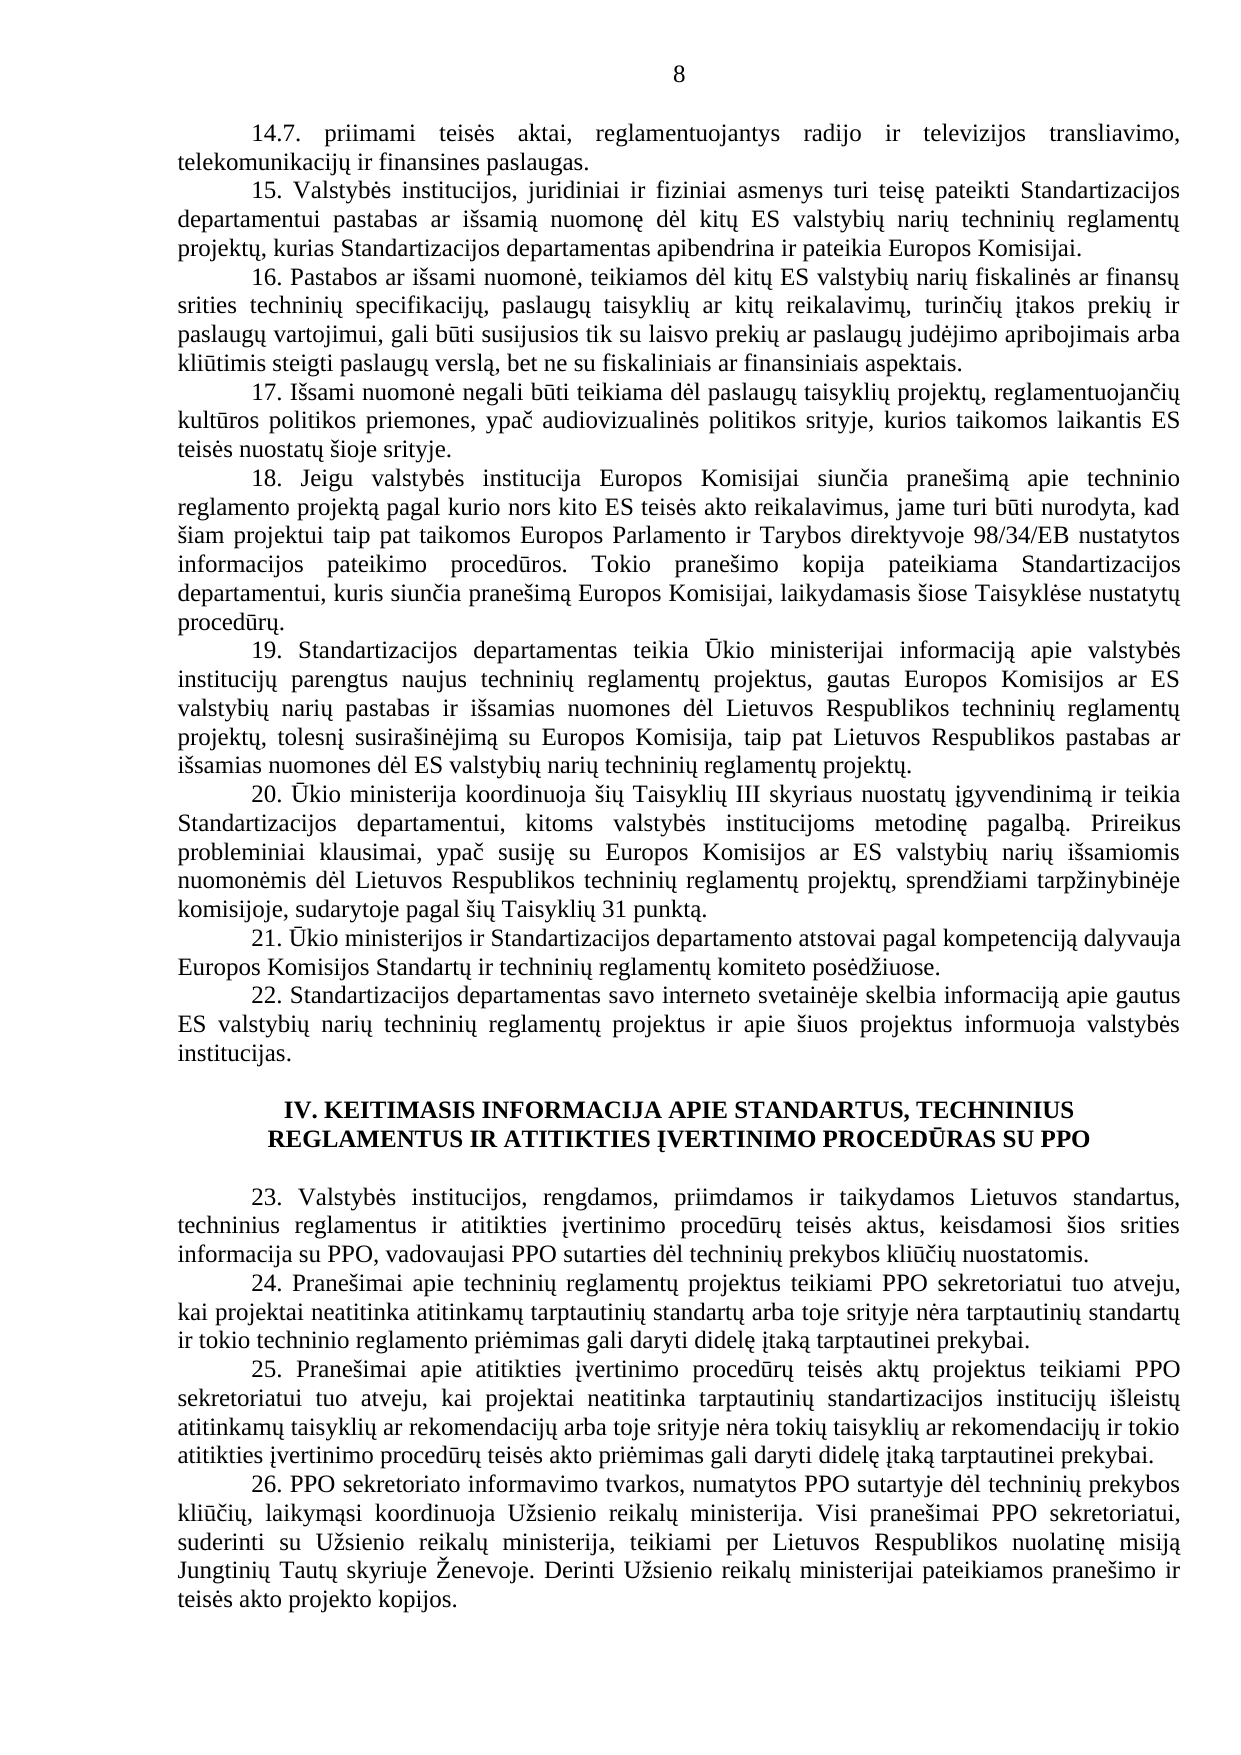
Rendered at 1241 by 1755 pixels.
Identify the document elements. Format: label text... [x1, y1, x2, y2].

text 18. Jeigu valstybės institucija Europos Komisijai siunčia pranešimą apie techninio reglamento projektą pagal kurio nors kito ES teisės akto reikalavimus, jame turi būti nurodyta, kad šiam projektui taip pat taikomos Europos Parlamento ir Tarybos direktyvoje 98/34/EB nustatytos informacijos pateikimo procedūros. Tokio pranešimo kopija pateikiama Standartizacijos departamentui, kuris siunčia pranešimą Europos Komisijai, laikydamasis šiose Taisyklėse nustatytų procedūrų. [177, 463, 1181, 636]
text 22. Standartizacijos departamentas savo interneto svetainėje skelbia informaciją apie gautus ES valstybių narių techninių reglamentų projektus ir apie šiuos projektus informuoja valstybės institucijas. [177, 981, 1181, 1067]
text 24. Pranešimai apie techninių reglamentų projektus teikiami PPO sekretoriatui tuo atveju, kai projektai neatitinka atitinkamų tarptautinių standartų arba toje srityje nėra tarptautinių standartų ir tokio techninio reglamento priėmimas gali daryti didelę įtaką tarptautinei prekybai. [177, 1268, 1181, 1354]
text 15. Valstybės institucijos, juridiniai ir fiziniai asmenys turi teisę pateikti Standartizacijos departamentui pastabas ar išsamią nuomonę dėl kitų ES valstybių narių techninių reglamentų projektų, kurias Standartizacijos departamentas apibendrina ir pateikia Europos Komisijai. [177, 176, 1181, 262]
text 20. Ūkio ministerija koordinuoja šių Taisyklių III skyriaus nuostatų įgyvendinimą ir teikia Standartizacijos departamentui, kitoms valstybės institucijoms metodinę pagalbą. Prireikus probleminiai klausimai, ypač susiję su Europos Komisijos ar ES valstybių narių išsamiomis nuomonėmis dėl Lietuvos Respublikos techninių reglamentų projektų, sprendžiami tarpžinybinėje komisijoje, sudarytoje pagal šių Taisyklių 31 punktą. [177, 779, 1181, 923]
text 16. Pastabos ar išsami nuomonė, teikiamos dėl kitų ES valstybių narių fiskalinės ar finansų srities techninių specifikacijų, paslaugų taisyklių ar kitų reikalavimų, turinčių įtakos prekių ir paslaugų vartojimui, gali būti susijusios tik su laisvo prekių ar paslaugų judėjimo apribojimais arba kliūtimis steigti paslaugų verslą, bet ne su fiskaliniais ar finansiniais aspektais. [177, 262, 1181, 377]
text REGLAMENTUS IR ATITIKTIES ĮVERTINIMO PROCEDŪRAS SU PPO [177, 1124, 1181, 1153]
text 26. PPO sekretoriato informavimo tvarkos, numatytos PPO sutartyje dėl techninių prekybos kliūčių, laikymąsi koordinuoja Užsienio reikalų ministerija. Visi pranešimai PPO sekretoriatui, suderinti su Užsienio reikalų ministerija, teikiami per Lietuvos Respublikos nuolatinę misiją Jungtinių Tautų skyriuje Ženevoje. Derinti Užsienio reikalų ministerijai pateikiamos pranešimo ir teisės akto projekto kopijos. [177, 1469, 1181, 1613]
text 19. Standartizacijos departamentas teikia Ūkio ministerijai informaciją apie valstybės institucijų parengtus naujus techninių reglamentų projektus, gautas Europos Komisijos ar ES valstybių narių pastabas ir išsamias nuomones dėl Lietuvos Respublikos techninių reglamentų projektų, tolesnį susirašinėjimą su Europos Komisija, taip pat Lietuvos Respublikos pastabas ar išsamias nuomones dėl ES valstybių narių techninių reglamentų projektų. [177, 636, 1181, 779]
text 25. Pranešimai apie atitikties įvertinimo procedūrų teisės aktų projektus teikiami PPO sekretoriatui tuo atveju, kai projektai neatitinka tarptautinių standartizacijos institucijų išleistų atitinkamų taisyklių ar rekomendacijų arba toje srityje nėra tokių taisyklių ar rekomendacijų ir tokio atitikties įvertinimo procedūrų teisės akto priėmimas gali daryti didelę įtaką tarptautinei prekybai. [177, 1354, 1181, 1469]
text IV. KEITIMASIS INFORMACIJA APIE STANDARTUS, TECHNINIUS [177, 1096, 1181, 1124]
text 17. Išsami nuomonė negali būti teikiama dėl paslaugų taisyklių projektų, reglamentuojančių kultūros politikos priemones, ypač audiovizualinės politikos srityje, kurios taikomos laikantis ES teisės nuostatų šioje srityje. [177, 377, 1181, 463]
text 14.7. priimami teisės aktai, reglamentuojantys radijo ir televizijos transliavimo, telekomunikacijų ir finansines paslaugas. [177, 118, 1181, 176]
text 21. Ūkio ministerijos ir Standartizacijos departamento atstovai pagal kompetenciją dalyvauja Europos Komisijos Standartų ir techninių reglamentų komiteto posėdžiuose. [177, 923, 1181, 981]
text 23. Valstybės institucijos, rengdamos, priimdamos ir taikydamos Lietuvos standartus, techninius reglamentus ir atitikties įvertinimo procedūrų teisės aktus, keisdamosi šios srities informacija su PPO, vadovaujasi PPO sutarties dėl techninių prekybos kliūčių nuostatomis. [177, 1182, 1181, 1268]
